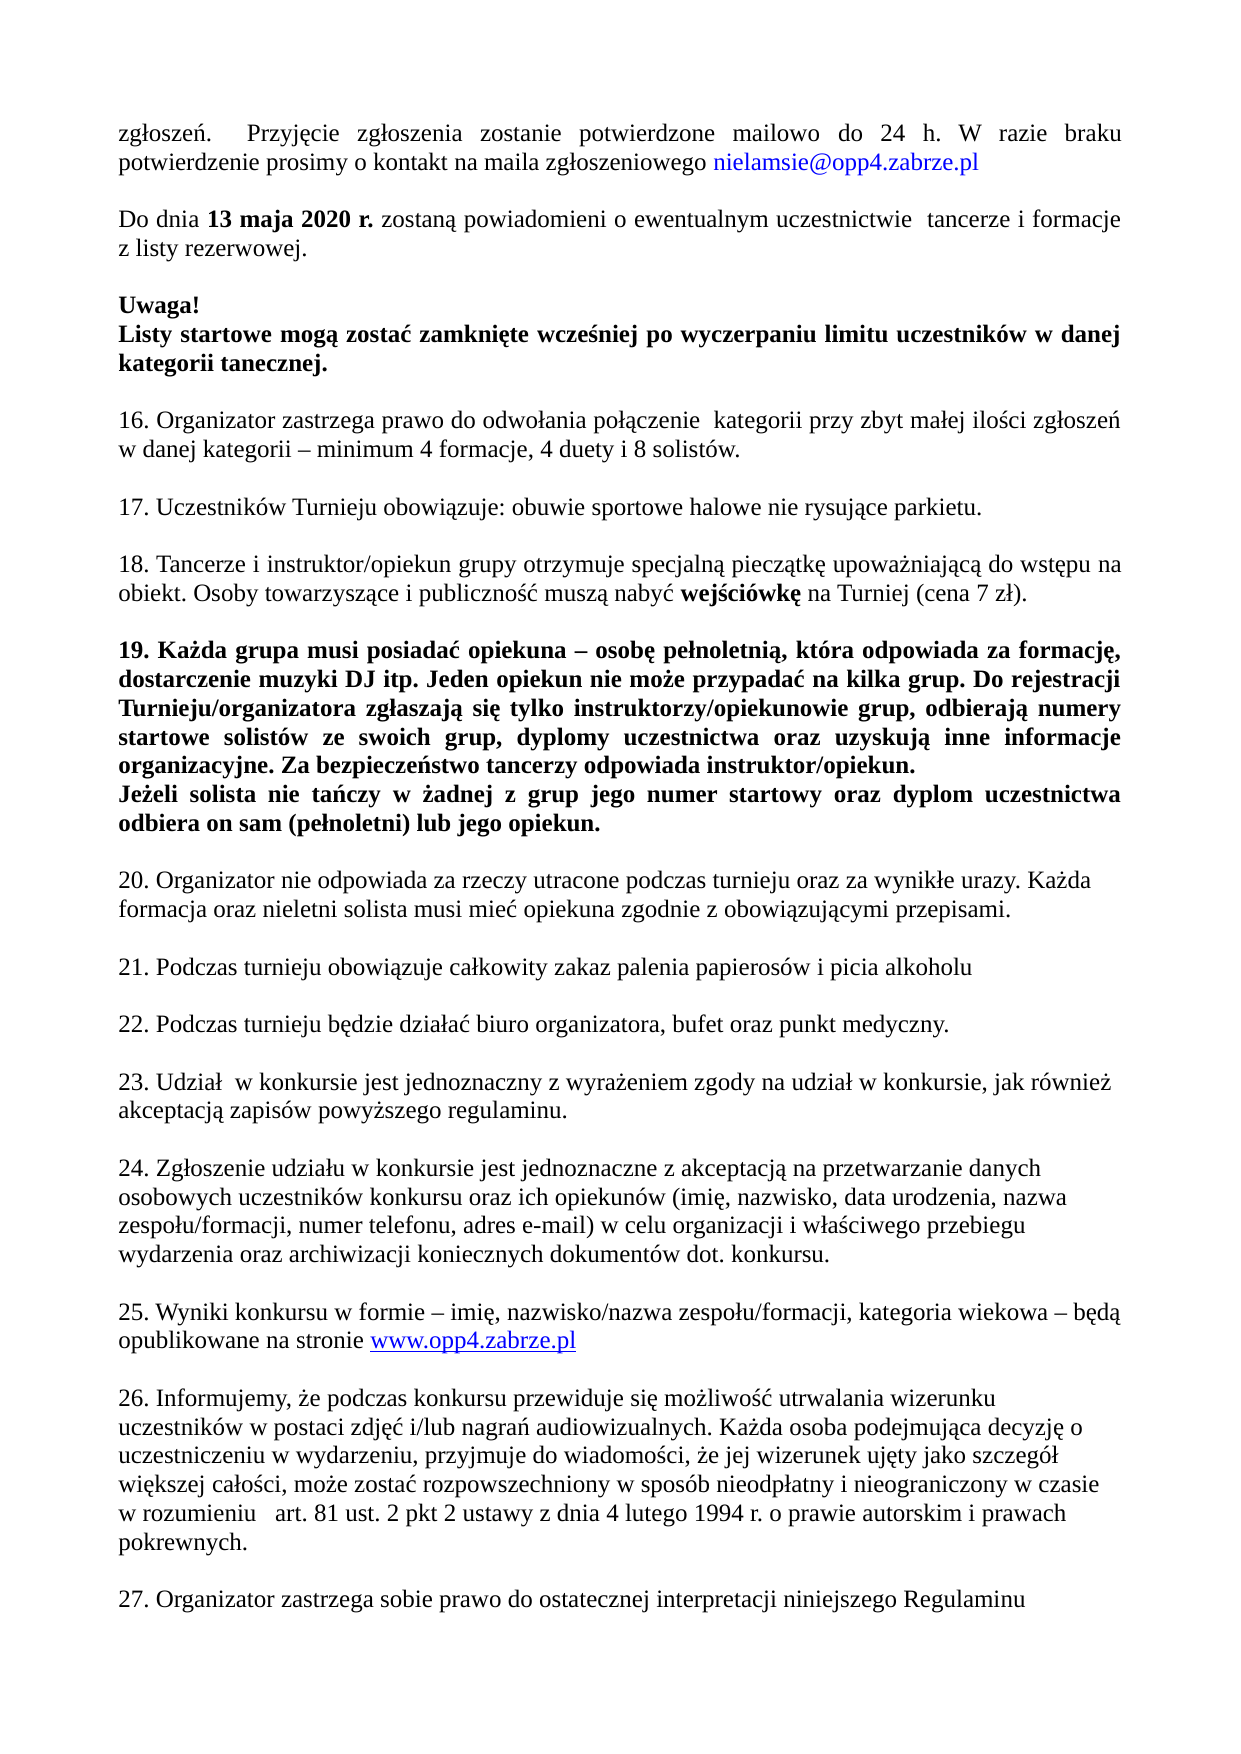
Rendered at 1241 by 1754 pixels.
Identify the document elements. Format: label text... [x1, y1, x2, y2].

text Jeżeli solista nie tańczy w żadnej z grup jego numer startowy oraz dyplom uczestnictwa odbiera on sam (pełnoletni) lub jego opiekun. [118, 779, 1122, 837]
text 27. Organizator zastrzega sobie prawo do ostatecznej interpretacji niniejszego Regulaminu [118, 1584, 1122, 1613]
text 26. Informujemy, że podczas konkursu przewiduje się możliwość utrwalania wizerunku uczestników w postaci zdjęć i/lub nagrań audiowizualnych. Każda osoba podejmująca decyzję o uczestniczeniu w wydarzeniu, przyjmuje do wiadomości, że jej wizerunek ujęty jako szczegół większej całości, może zostać rozpowszechniony w sposób nieodpłatny i nieograniczony w czasie w rozumieniu art. 81 ust. 2 pkt 2 ustawy z dnia 4 lutego 1994 r. o prawie autorskim i prawach pokrewnych. [118, 1383, 1122, 1556]
text 17. Uczestników Turnieju obowiązuje: obuwie sportowe halowe nie rysujące parkietu. [118, 492, 1122, 521]
text 25. Wyniki konkursu w formie – imię, nazwisko/nazwa zespołu/formacji, kategoria wiekowa – będą opublikowane na stronie www.opp4.zabrze.pl [118, 1297, 1122, 1354]
text zgłoszeń. Przyjęcie zgłoszenia zostanie potwierdzone mailowo do 24 h. W razie braku potwierdzenie prosimy o kontakt na maila zgłoszeniowego nielamsie@opp4.zabrze.pl [118, 118, 1122, 176]
text 24. Zgłoszenie udziału w konkursie jest jednoznaczne z akceptacją na przetwarzanie danych osobowych uczestników konkursu oraz ich opiekunów (imię, nazwisko, data urodzenia, nazwa zespołu/formacji, numer telefonu, adres e-mail) w celu organizacji i właściwego przebiegu wydarzenia oraz archiwizacji koniecznych dokumentów dot. konkursu. [118, 1153, 1122, 1268]
text Do dnia 13 maja 2020 r. zostaną powiadomieni o ewentualnym uczestnictwie tancerze i formacje z listy rezerwowej. [118, 204, 1122, 262]
text 20. Organizator nie odpowiada za rzeczy utracone podczas turnieju oraz za wynikłe urazy. Każda formacja oraz nieletni solista musi mieć opiekuna zgodnie z obowiązującymi przepisami. [118, 866, 1122, 923]
text Listy startowe mogą zostać zamknięte wcześniej po wyczerpaniu limitu uczestników w danej kategorii tanecznej. [118, 319, 1122, 377]
text Uwaga! [118, 291, 1122, 319]
text 22. Podczas turnieju będzie działać biuro organizatora, bufet oraz punkt medyczny. [118, 1009, 1122, 1038]
text 18. Tancerze i instruktor/opiekun grupy otrzymuje specjalną pieczątkę upoważniającą do wstępu na obiekt. Osoby towarzyszące i publiczność muszą nabyć wejściówkę na Turniej (cena 7 zł). [118, 549, 1122, 607]
text 19. Każda grupa musi posiadać opiekuna – osobę pełnoletnią, która odpowiada za formację, dostarczenie muzyki DJ itp. Jeden opiekun nie może przypadać na kilka grup. Do rejestracji Turnieju/organizatora zgłaszają się tylko instruktorzy/opiekunowie grup, odbierają numery startowe solistów ze swoich grup, dyplomy uczestnictwa oraz uzyskują inne informacje organizacyjne. Za bezpieczeństwo tancerzy odpowiada instruktor/opiekun. [118, 636, 1122, 779]
text 21. Podczas turnieju obowiązuje całkowity zakaz palenia papierosów i picia alkoholu [118, 952, 1122, 981]
text 16. Organizator zastrzega prawo do odwołania połączenie kategorii przy zbyt małej ilości zgłoszeń w danej kategorii – minimum 4 formacje, 4 duety i 8 solistów. [118, 406, 1122, 463]
text 23. Udział w konkursie jest jednoznaczny z wyrażeniem zgody na udział w konkursie, jak również akceptacją zapisów powyższego regulaminu. [118, 1067, 1122, 1124]
